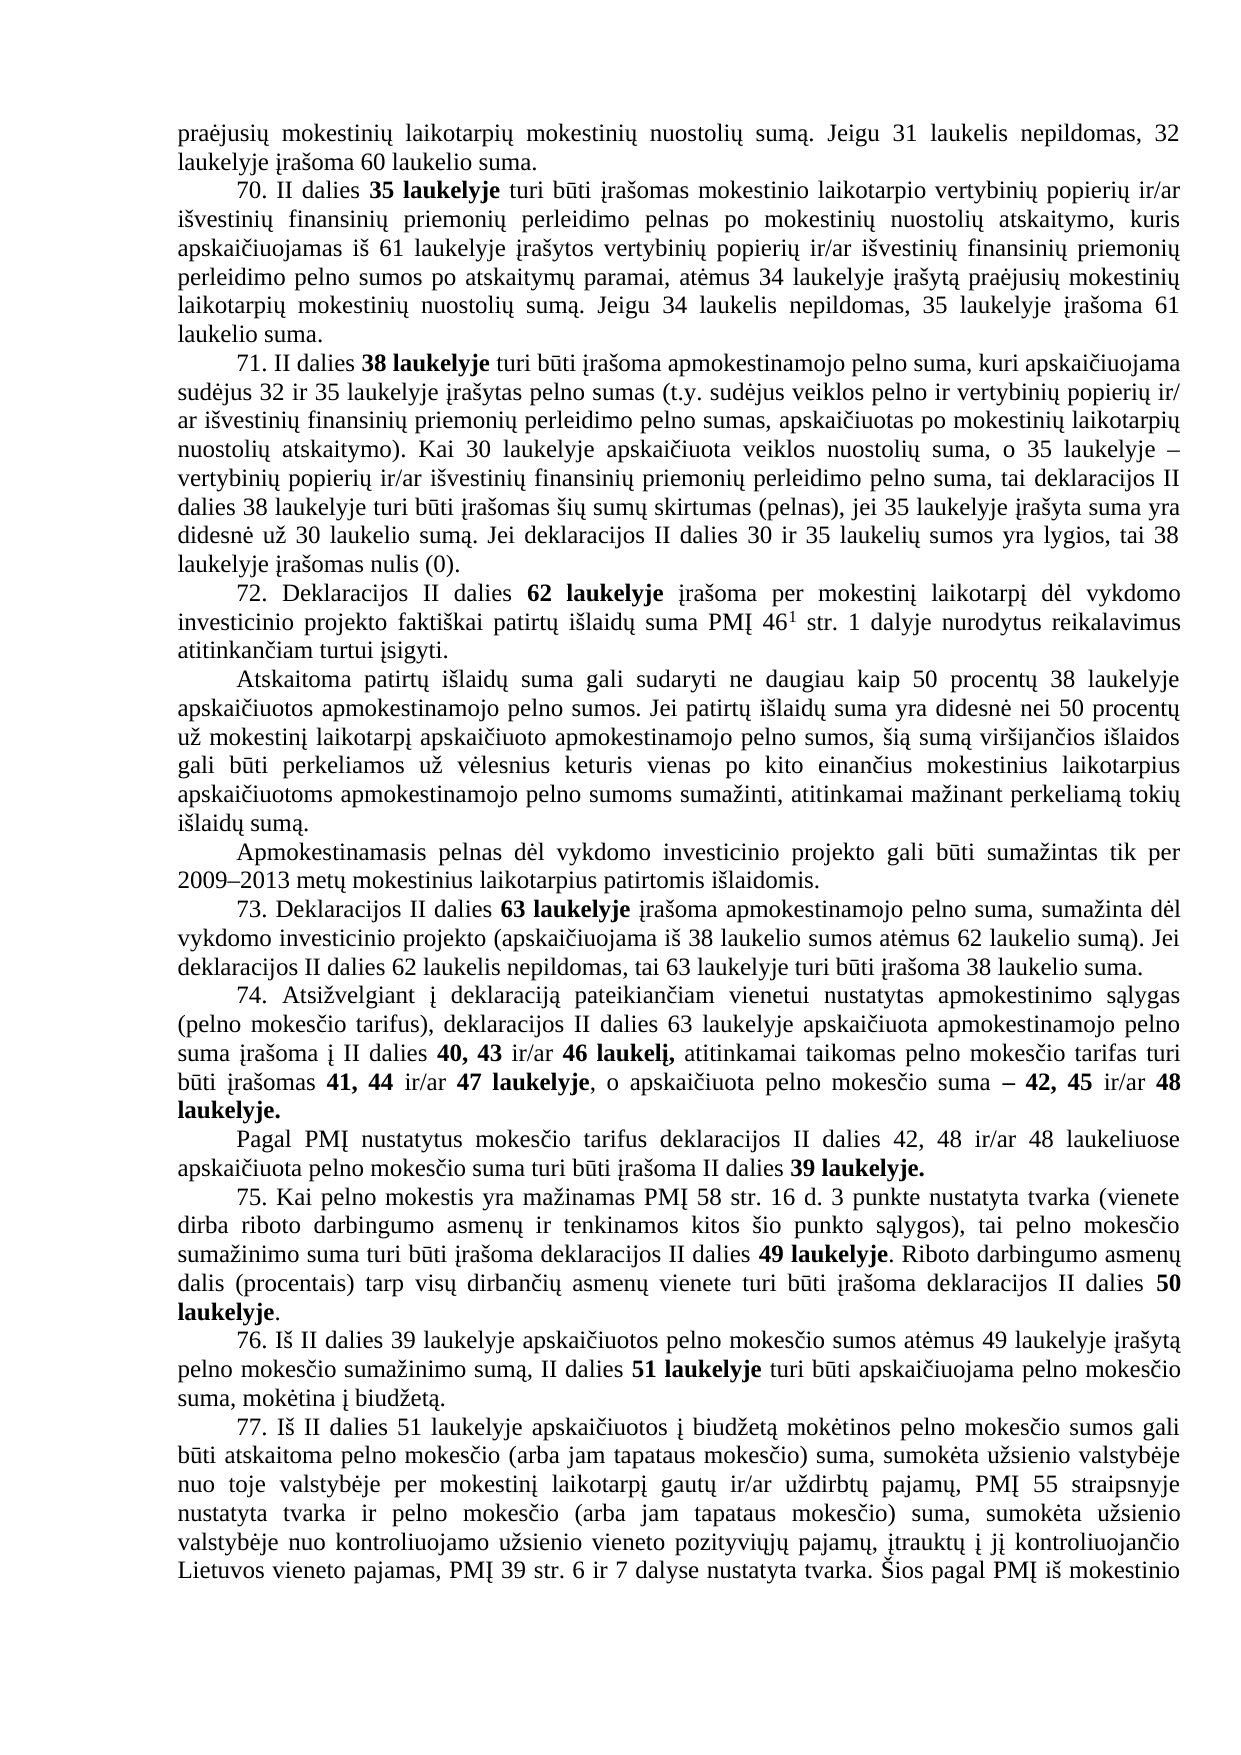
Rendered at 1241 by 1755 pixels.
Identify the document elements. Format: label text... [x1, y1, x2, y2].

text 72. Deklaracijos II dalies 62 laukelyje įrašoma per mokestinį laikotarpį dėl vykdomo investicinio projekto faktiškai patirtų išlaidų suma PMĮ 461 str. 1 dalyje nurodytus reikalavimus atitinkančiam turtui įsigyti. [177, 578, 1181, 664]
text Pagal PMĮ nustatytus mokesčio tarifus deklaracijos II dalies 42, 48 ir/ar 48 laukeliuose apskaičiuota pelno mokesčio suma turi būti įrašoma II dalies 39 laukelyje. [177, 1124, 1181, 1182]
text 76. Iš II dalies 39 laukelyje apskaičiuotos pelno mokesčio sumos atėmus 49 laukelyje įrašytą pelno mokesčio sumažinimo sumą, II dalies 51 laukelyje turi būti apskaičiuojama pelno mokesčio suma, mokėtina į biudžetą. [177, 1326, 1181, 1412]
text praėjusių mokestinių laikotarpių mokestinių nuostolių sumą. Jeigu 31 laukelis nepildomas, 32 laukelyje įrašoma 60 laukelio suma. [177, 118, 1181, 176]
text 73. Deklaracijos II dalies 63 laukelyje įrašoma apmokestinamojo pelno suma, sumažinta dėl vykdomo investicinio projekto (apskaičiuojama iš 38 laukelio sumos atėmus 62 laukelio sumą). Jei deklaracijos II dalies 62 laukelis nepildomas, tai 63 laukelyje turi būti įrašoma 38 laukelio suma. [177, 894, 1181, 981]
text Apmokestinamasis pelnas dėl vykdomo investicinio projekto gali būti sumažintas tik per 2009–2013 metų mokestinius laikotarpius patirtomis išlaidomis. [177, 837, 1181, 894]
text 74. Atsižvelgiant į deklaraciją pateikiančiam vienetui nustatytas apmokestinimo sąlygas (pelno mokesčio tarifus), deklaracijos II dalies 63 laukelyje apskaičiuota apmokestinamojo pelno suma įrašoma į II dalies 40, 43 ir/ar 46 laukelį, atitinkamai taikomas pelno mokesčio tarifas turi būti įrašomas 41, 44 ir/ar 47 laukelyje, o apskaičiuota pelno mokesčio suma – 42, 45 ir/ar 48 laukelyje. [177, 981, 1181, 1124]
text 71. II dalies 38 laukelyje turi būti įrašoma apmokestinamojo pelno suma, kuri apskaičiuojama sudėjus 32 ir 35 laukelyje įrašytas pelno sumas (t.y. sudėjus veiklos pelno ir vertybinių popierių ir/ ar išvestinių finansinių priemonių perleidimo pelno sumas, apskaičiuotas po mokestinių laikotarpių nuostolių atskaitymo). Kai 30 laukelyje apskaičiuota veiklos nuostolių suma, o 35 laukelyje – vertybinių popierių ir/ar išvestinių finansinių priemonių perleidimo pelno suma, tai deklaracijos II dalies 38 laukelyje turi būti įrašomas šių sumų skirtumas (pelnas), jei 35 laukelyje įrašyta suma yra didesnė už 30 laukelio sumą. Jei deklaracijos II dalies 30 ir 35 laukelių sumos yra lygios, tai 38 laukelyje įrašomas nulis (0). [177, 348, 1181, 578]
text Atskaitoma patirtų išlaidų suma gali sudaryti ne daugiau kaip 50 procentų 38 laukelyje apskaičiuotos apmokestinamojo pelno sumos. Jei patirtų išlaidų suma yra didesnė nei 50 procentų už mokestinį laikotarpį apskaičiuoto apmokestinamojo pelno sumos, šią sumą viršijančios išlaidos gali būti perkeliamos už vėlesnius keturis vienas po kito einančius mokestinius laikotarpius apskaičiuotoms apmokestinamojo pelno sumoms sumažinti, atitinkamai mažinant perkeliamą tokių išlaidų sumą. [177, 664, 1181, 837]
text 75. Kai pelno mokestis yra mažinamas PMĮ 58 str. 16 d. 3 punkte nustatyta tvarka (vienete dirba riboto darbingumo asmenų ir tenkinamos kitos šio punkto sąlygos), tai pelno mokesčio sumažinimo suma turi būti įrašoma deklaracijos II dalies 49 laukelyje. Riboto darbingumo asmenų dalis (procentais) tarp visų dirbančių asmenų vienete turi būti įrašoma deklaracijos II dalies 50 laukelyje. [177, 1182, 1181, 1326]
text 77. Iš II dalies 51 laukelyje apskaičiuotos į biudžetą mokėtinos pelno mokesčio sumos gali būti atskaitoma pelno mokesčio (arba jam tapataus mokesčio) suma, sumokėta užsienio valstybėje nuo toje valstybėje per mokestinį laikotarpį gautų ir/ar uždirbtų pajamų, PMĮ 55 straipsnyje nustatyta tvarka ir pelno mokesčio (arba jam tapataus mokesčio) suma, sumokėta užsienio valstybėje nuo kontroliuojamo užsienio vieneto pozityviųjų pajamų, įtrauktų į jį kontroliuojančio Lietuvos vieneto pajamas, PMĮ 39 str. 6 ir 7 dalyse nustatyta tvarka. Šios pagal PMĮ iš mokestinio [177, 1412, 1181, 1584]
text 70. II dalies 35 laukelyje turi būti įrašomas mokestinio laikotarpio vertybinių popierių ir/ar išvestinių finansinių priemonių perleidimo pelnas po mokestinių nuostolių atskaitymo, kuris apskaičiuojamas iš 61 laukelyje įrašytos vertybinių popierių ir/ar išvestinių finansinių priemonių perleidimo pelno sumos po atskaitymų paramai, atėmus 34 laukelyje įrašytą praėjusių mokestinių laikotarpių mokestinių nuostolių sumą. Jeigu 34 laukelis nepildomas, 35 laukelyje įrašoma 61 laukelio suma. [177, 176, 1181, 348]
